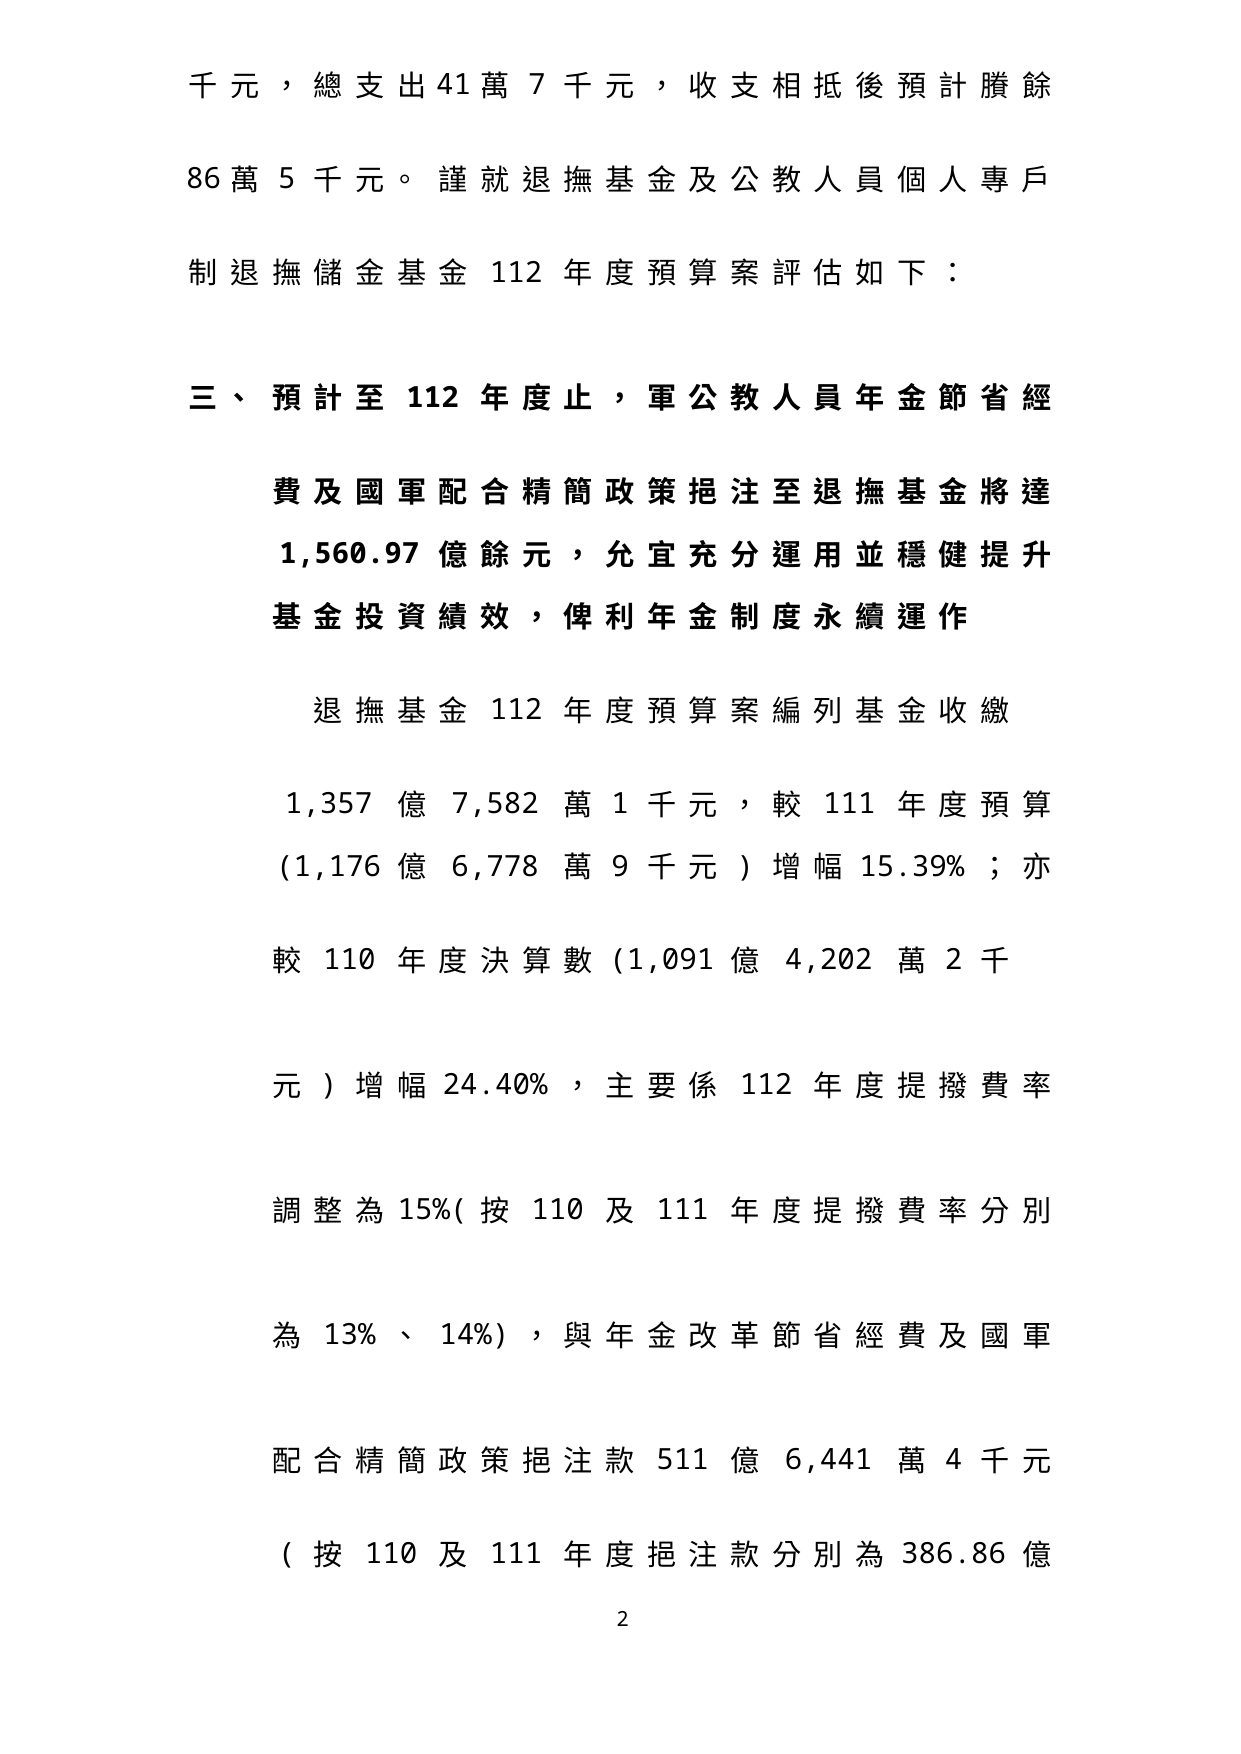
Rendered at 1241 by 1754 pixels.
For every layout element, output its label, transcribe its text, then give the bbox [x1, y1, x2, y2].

text 退撫基金112年度預算案編列基金收繳1,357億7,582萬1千元，較111年度預算(1,176億6,778萬9千元)增幅15.39%；亦較110年度決算數(1,091億4,202萬2千元)增幅24.40%，主要係112年度提撥費率調整為15%(按110及111年度提撥費率分別為13%、14%)，與年金改革節省經費及國軍配合精簡政策挹注款511億6,441萬4千元(按110及111年度挹注款分別為386.86億 [241, 636, 1057, 1573]
text 三、預計至112年度止，軍公教人員年金節省經費及國軍配合精簡政策挹注至退撫基金將達1,560.97億餘元，允宜充分運用並穩健提升基金投資績效，俾利年金制度永續運作 [182, 323, 1057, 636]
text 千元，總支出41萬7千元，收支相抵後預計賸餘86萬5千元。謹就退撫基金及公教人員個人專戶制退撫儲金基金112年度預算案評估如下： [182, 11, 1057, 323]
